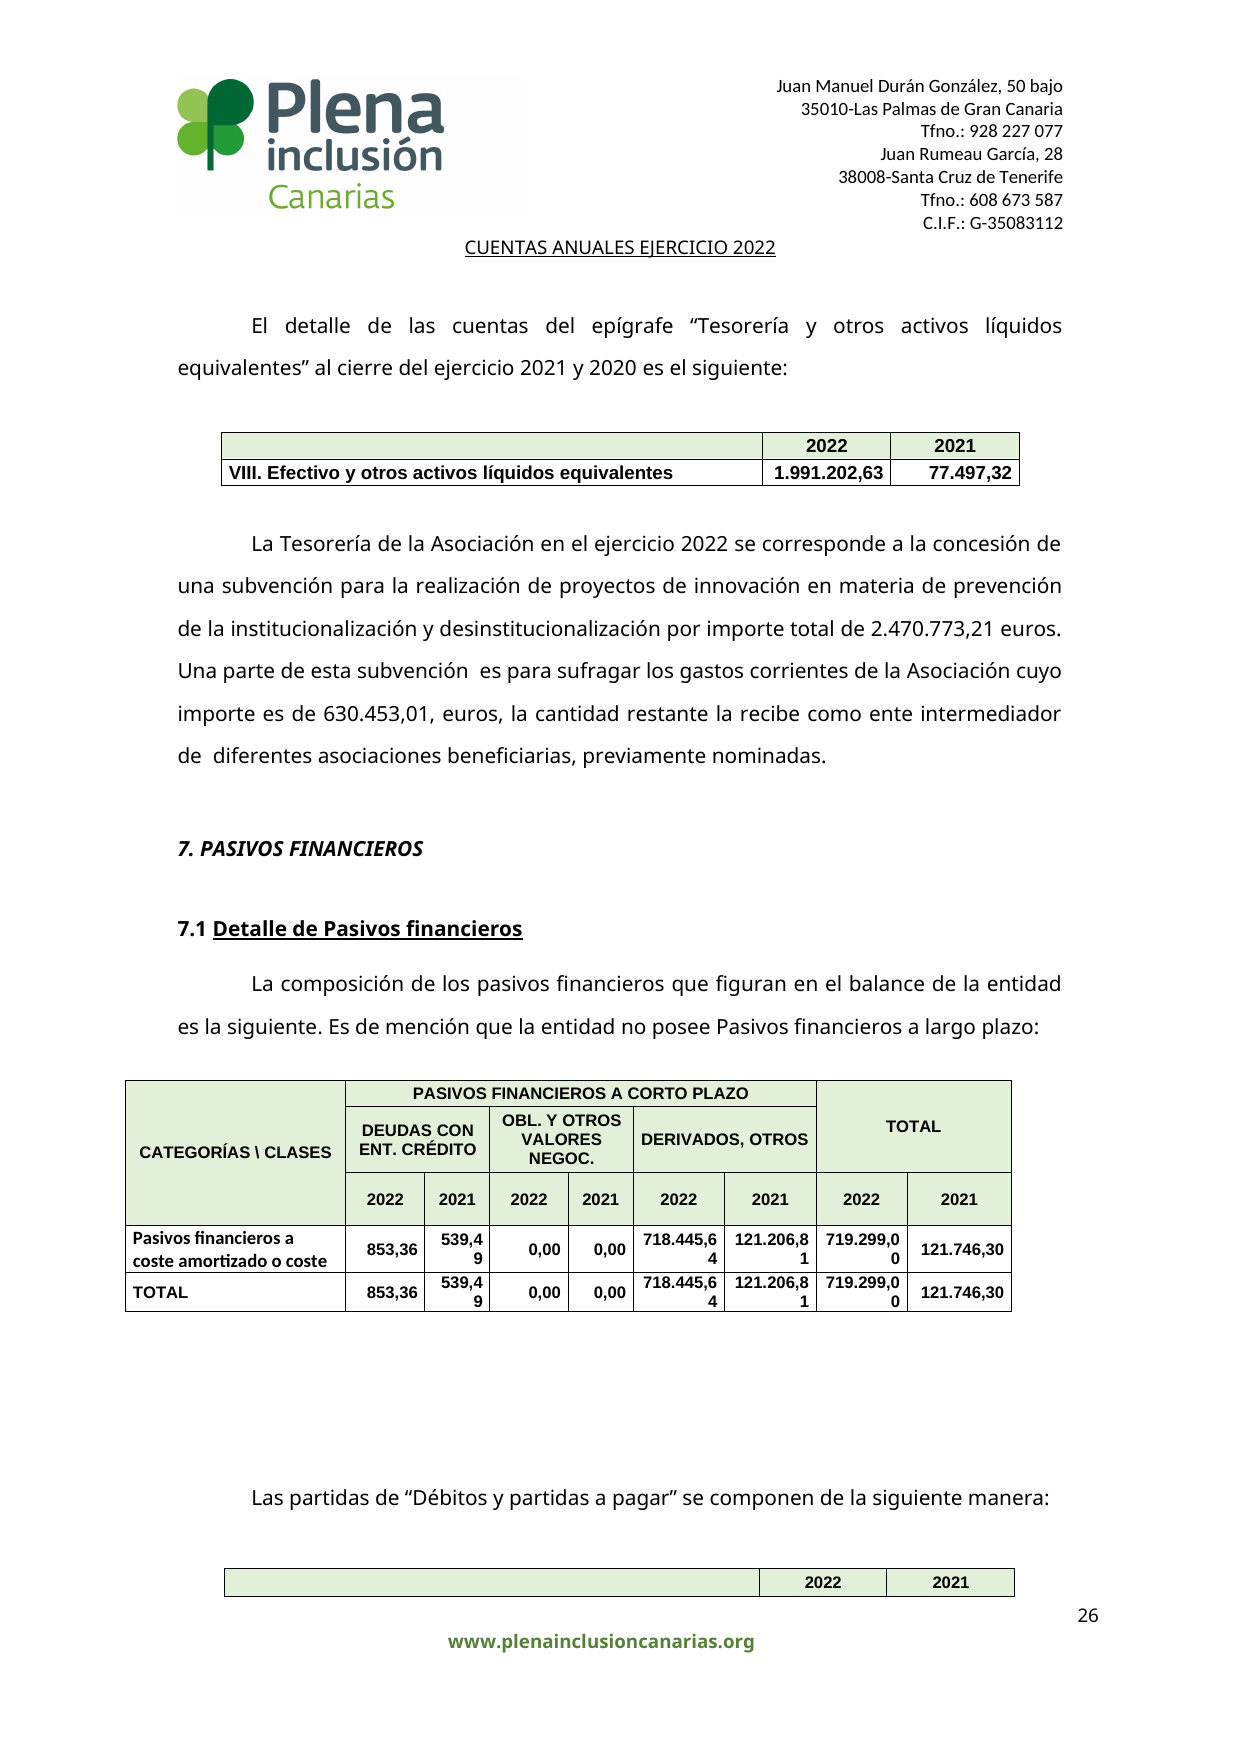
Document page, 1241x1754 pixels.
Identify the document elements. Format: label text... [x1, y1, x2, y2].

table_header 2021 [887, 1569, 1014, 1596]
table_cell 853,36 [346, 1226, 424, 1272]
text 7. PASIVOS FINANCIEROS [177, 834, 1063, 863]
table_cell 719.299,00 [817, 1226, 907, 1272]
table_cell 853,36 [346, 1273, 424, 1311]
table_cell 2022 [346, 1173, 424, 1225]
table_cell TOTAL [126, 1273, 345, 1311]
table_cell 2021 [569, 1173, 633, 1225]
table_cell DERIVADOS, OTROS [634, 1107, 816, 1172]
table_cell 2021 [425, 1173, 489, 1225]
table_cell 0,00 [490, 1273, 568, 1311]
text 7.1 Detalle de Pasivos financieros [177, 914, 1063, 943]
table_header 2022 [760, 1569, 886, 1596]
table_cell 121.746,30 [908, 1226, 1011, 1272]
table_cell 121.206,81 [725, 1226, 816, 1272]
table_cell DEUDAS CON ENT. CRÉDITO [346, 1107, 489, 1172]
table_cell 1.991.202,63 [763, 460, 890, 485]
table_cell 2022 [817, 1173, 907, 1225]
table_cell 0,00 [569, 1226, 633, 1272]
table_cell 0,00 [569, 1273, 633, 1311]
text La composición de los pasivos financieros que figuran en el balance de la entidad es la siguiente. Es de mención que la entidad no posee Pasivos financieros a largo plazo: [177, 969, 1063, 1041]
table_cell 718.445,64 [634, 1273, 724, 1311]
table_header CATEGORÍAS \ CLASES [126, 1081, 345, 1225]
table_header PASIVOS FINANCIEROS A CORTO PLAZO [346, 1081, 816, 1106]
table_cell 0,00 [490, 1226, 568, 1272]
table_cell 719.299,00 [817, 1273, 907, 1311]
table_cell VIII. Efectivo y otros activos líquidos equivalentes [222, 460, 762, 485]
table_cell 539,49 [425, 1226, 489, 1272]
table_cell Pasivos financieros a coste amortizado o coste [126, 1226, 345, 1272]
table_cell 77.497,32 [891, 460, 1019, 485]
text La Tesorería de la Asociación en el ejercicio 2022 se corresponde a la concesión de una subvención para la realización de proyectos de innovación en materia de prevención de la institucionalización y desinstitucionalización por importe total de 2.470.773,21 euros. Una parte de esta subvención es para sufragar los gastos corrientes de la Asociación cuyo importe es de 630.453,01, euros, la cantidad restante la recibe como ente intermediador de diferentes asociaciones beneficiarias, previamente nominadas. [177, 529, 1063, 770]
table_cell 121.206,81 [725, 1273, 816, 1311]
table_cell 121.746,30 [908, 1273, 1011, 1311]
table_header [225, 1569, 759, 1596]
table_cell 718.445,64 [634, 1226, 724, 1272]
table_cell 539,49 [425, 1273, 489, 1311]
table_header [222, 433, 762, 458]
table_header 2021 [891, 433, 1019, 458]
table_cell 2022 [634, 1173, 724, 1225]
table_header 2022 [763, 433, 890, 458]
text Las partidas de “Débitos y partidas a pagar” se componen de la siguiente manera: [177, 1483, 1063, 1511]
table_cell 2021 [725, 1173, 816, 1225]
table_cell 2021 [908, 1173, 1011, 1225]
text El detalle de las cuentas del epígrafe “Tesorería y otros activos líquidos equivalentes” al cierre del ejercicio 2021 y 2020 es el siguiente: [177, 311, 1063, 382]
table_header TOTAL [817, 1081, 1011, 1172]
table_cell OBL. Y OTROS VALORES NEGOC. [490, 1107, 633, 1172]
table_cell 2022 [490, 1173, 568, 1225]
